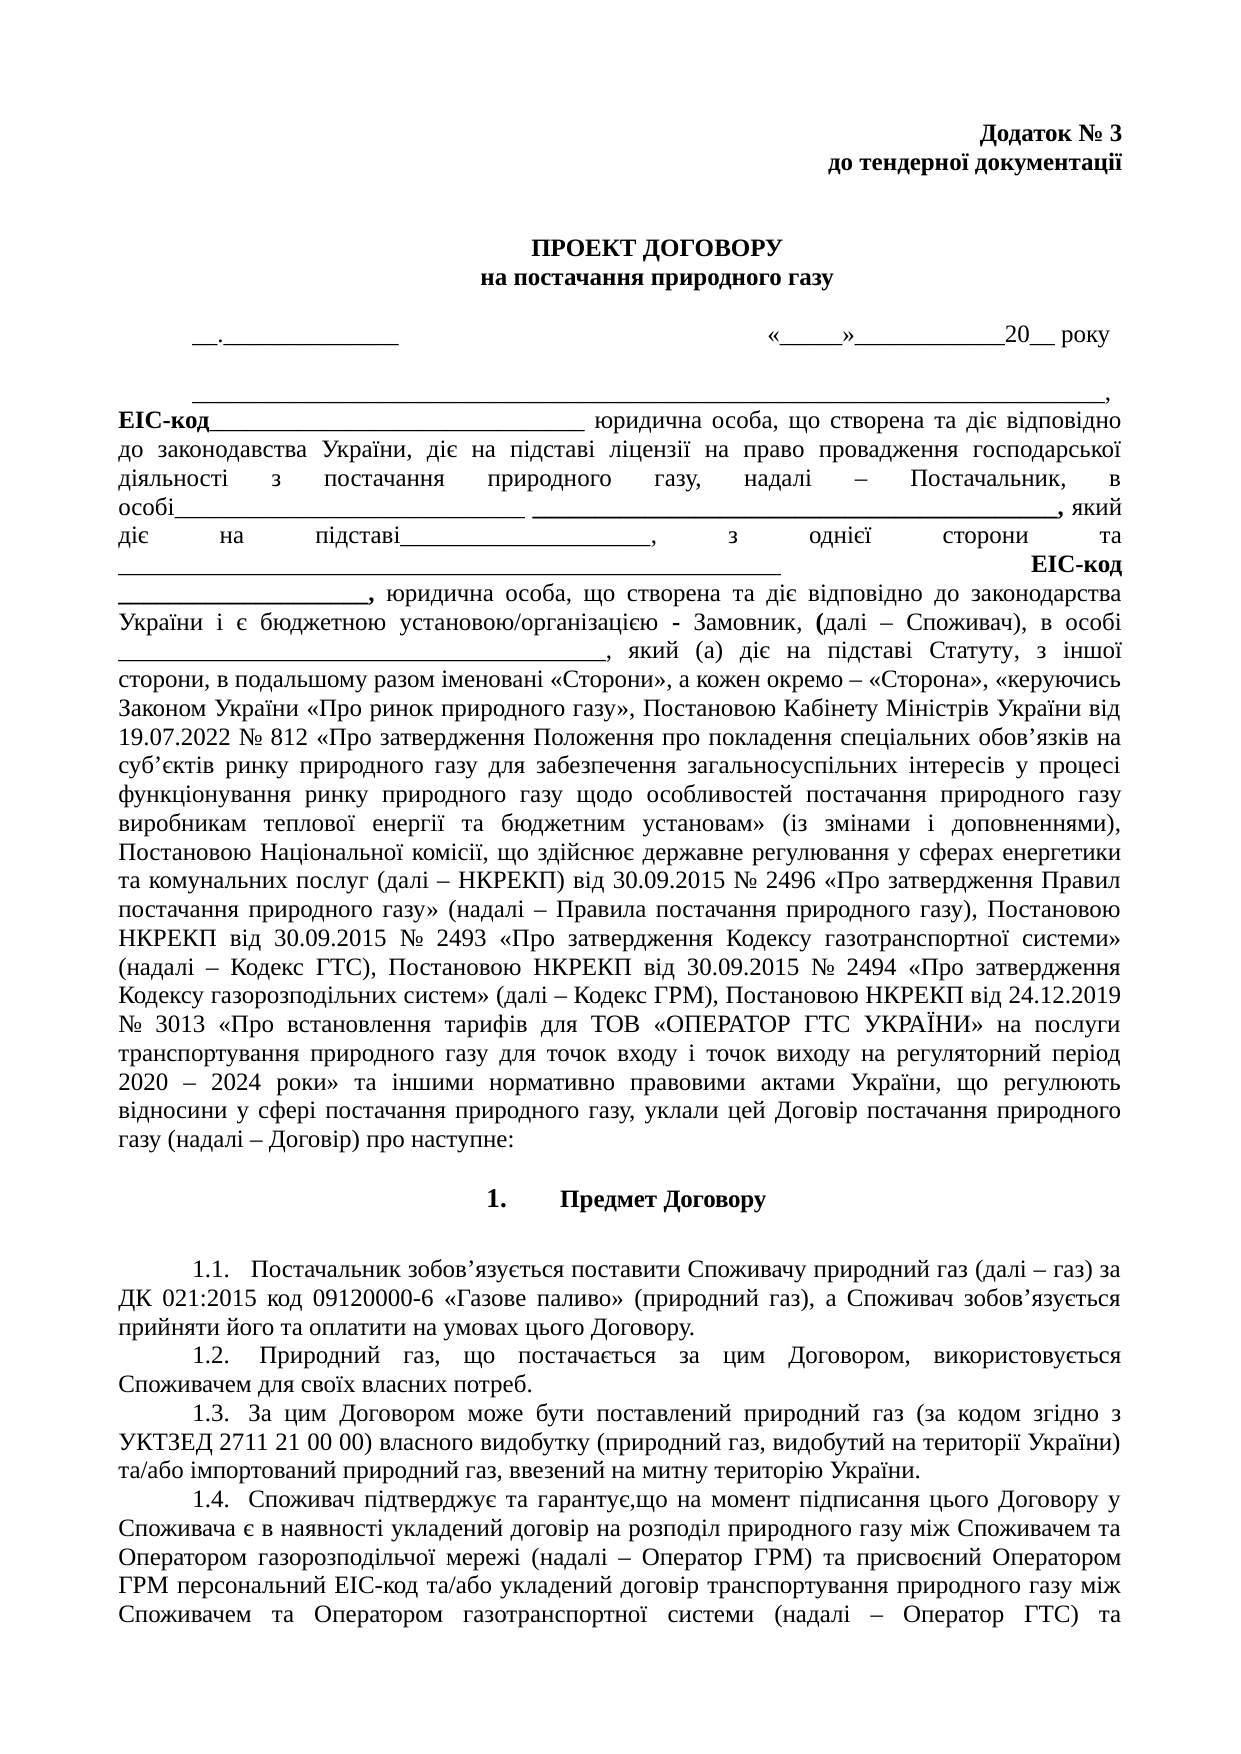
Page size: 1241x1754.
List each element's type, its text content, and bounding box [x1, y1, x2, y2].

text Додаток № 3 [118, 118, 1122, 147]
text на постачання природного газу [118, 262, 1122, 291]
list Предмет Договору [486, 1182, 1122, 1213]
text __.______________ «_____»____________20__ року [118, 319, 1122, 348]
list Споживач підтверджує та гарантує,що на момент підписання цього Договору у Споживача є в наявності укладений договір на розподіл природного газу між Споживачем та Оператором газорозподільчої мережі (надалі – Оператор ГРМ) та присвоєний Оператором ГРМ персональний EIC-код та/або укладений договір транспортування природного газу між Споживачем та Оператором газотранспортної системи (надалі – Оператор ГТС) та [118, 1484, 1122, 1628]
list Природний газ, що постачається за цим Договором, використовується Споживачем для своїх власних потреб. [118, 1341, 1122, 1398]
text _________________________________________________________________________, ЕІС-код­­­­­­­­­­­­­­­­­­­­­­­­­______________________________ ­­­­­­­­­­­­­­­­­юридична особа, що створена та діє відповідно до законодавства України, діє на підставі ліцензії на право провадження господарської діяльності з постачання природного газу, надалі – Постачальник, в особі____________________________ __________________________________________, який діє на підставі____________________, з однієї сторони та _____________________________________________________ ЕІС-код ____________________, юридична особа, що створена та діє відповідно до законодарства України і є бюджетною установою/організацією - Замовник, (далі – Споживач), в особі _______________________________________, який (а) діє на підставі Статуту, з іншої сторони, в подальшому разом іменовані «Сторони», а кожен окремо – «Сторона», «керуючись Законом України «Про ринок природного газу», Постановою Кабінету Міністрів України від 19.07.2022 № 812 «Про затвердження Положення про покладення спеціальних обов’язків на суб’єктів ринку природного газу для забезпечення загальносуспільних інтересів у процесі функціонування ринку природного газу щодо особливостей постачання природного газу виробникам теплової енергії та бюджетним установам» (із змінами і доповненнями), Постановою Національної комісії, що здійснює державне регулювання у сферах енергетики та комунальних послуг (далі – НКРЕКП) від 30.09.2015 № 2496 «Про затвердження Правил постачання природного газу» (надалі – Правила постачання природного газу), Постановою НКРЕКП від 30.09.2015 № 2493 «Про затвердження Кодексу газотранспортної системи» (надалі – Кодекс ГТС), Постановою НКРЕКП від 30.09.2015 № 2494 «Про затвердження Кодексу газорозподільних систем» (далі – Кодекс ГРМ), Постановою НКРЕКП від 24.12.2019 № 3013 «Про встановлення тарифів для ТОВ «ОПЕРАТОР ГТС УКРАЇНИ» на послуги транспортування природного газу для точок входу і точок виходу на регуляторний період 2020 – 2024 роки» та іншими нормативно правовими актами України, що регулюють відносини у сфері постачання природного газу, уклали цей Договір постачання природного газу (надалі – Договір) про наступне: [118, 377, 1122, 1153]
text ПРОЕКТ ДОГОВОРУ [118, 233, 1122, 262]
text до тендерної документації [118, 147, 1122, 176]
list Постачальник зобов’язується поставити Споживачу природний газ (далі – газ) за ДК 021:2015 код 09120000-6 «Газове паливо» (природний газ), а Споживач зобов’язується прийняти його та оплатити на умовах цього Договору. [118, 1254, 1122, 1341]
list За цим Договором може бути поставлений природний газ (за кодом згідно з УКТЗЕД 2711 21 00 00) власного видобутку (природний газ, видобутий на території України) та/або імпортований природний газ, ввезений на митну територію України. [118, 1398, 1122, 1484]
